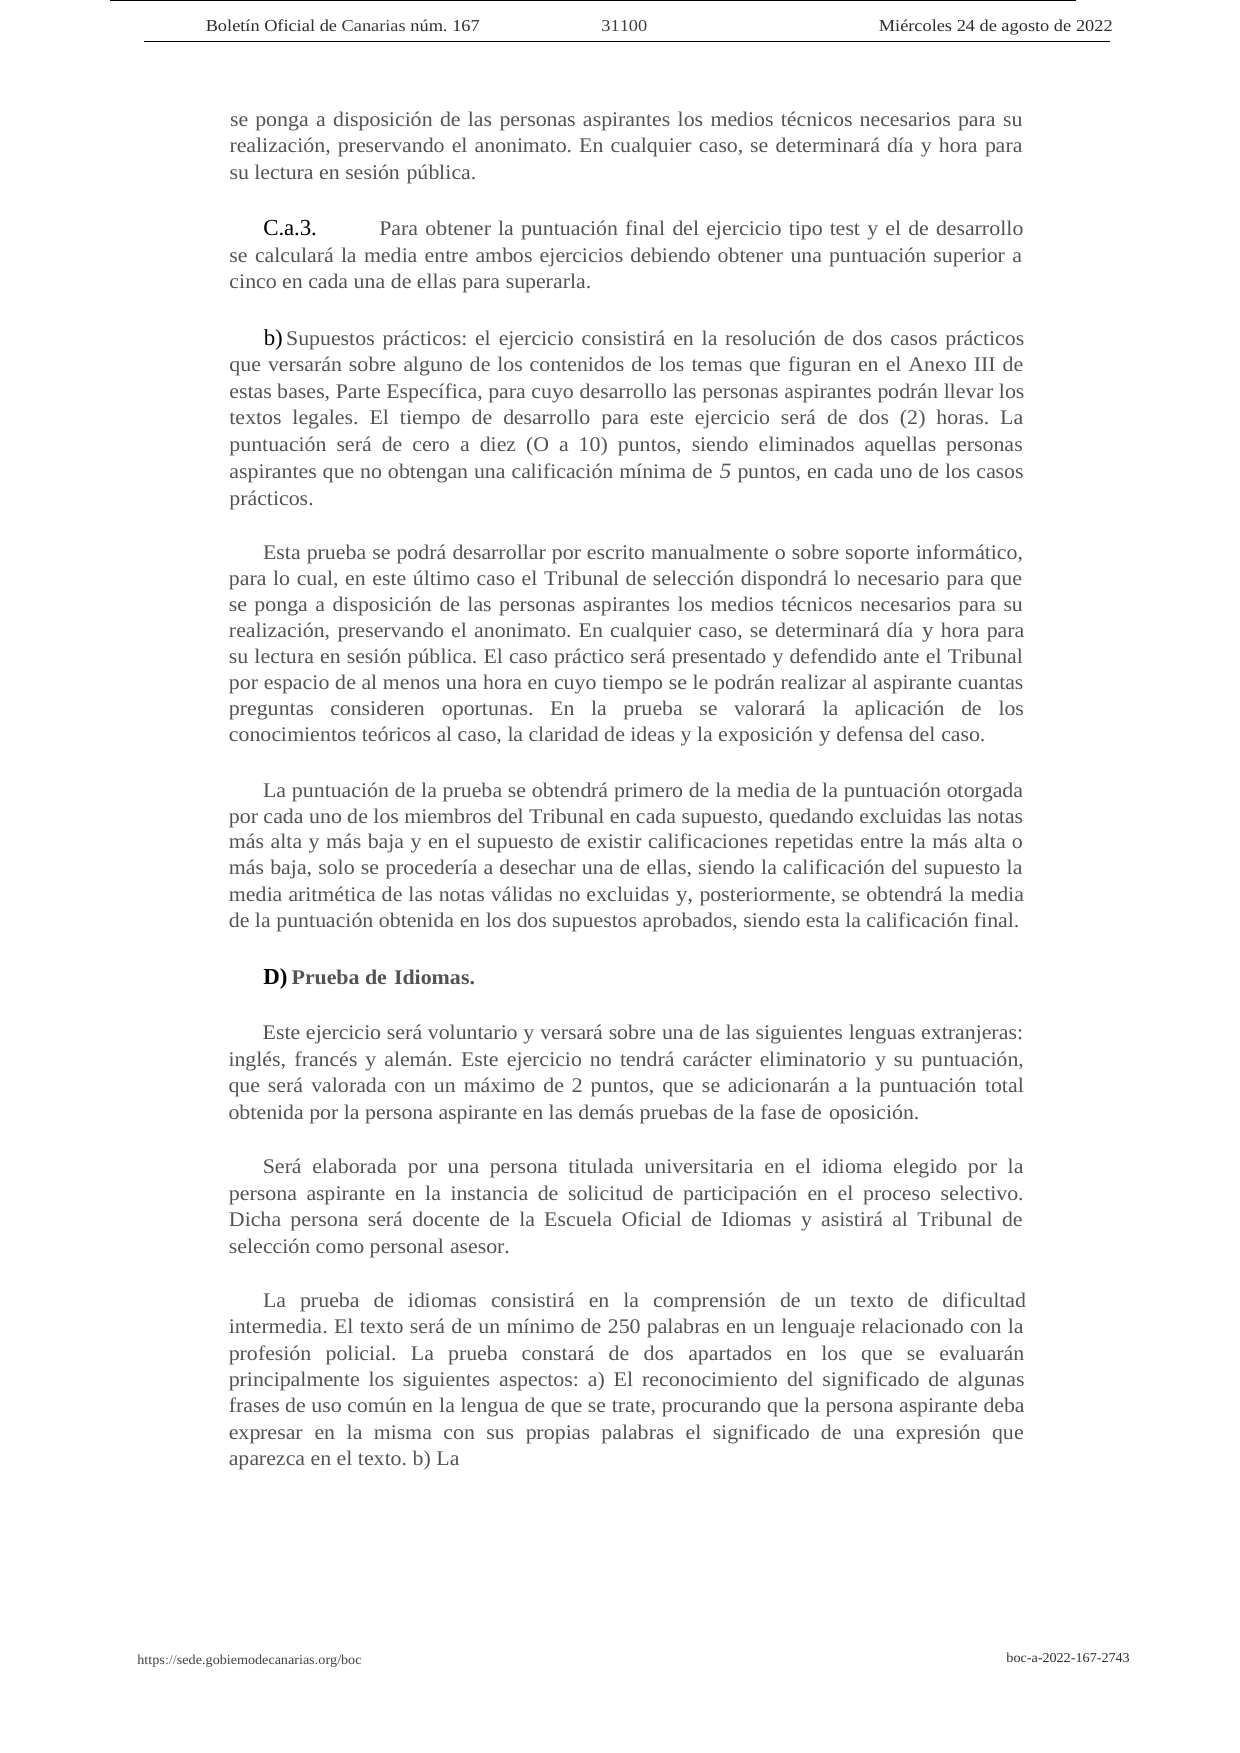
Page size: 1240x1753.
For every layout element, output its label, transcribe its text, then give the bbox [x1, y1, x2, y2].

text Este ejercicio será voluntario y versará sobre una de las siguientes lenguas extranjeras: inglés, francés y alemán. Este ejercicio no tendrá carácter eliminatorio y su puntuación, que será valorada con un máximo de 2 puntos, que se adicionarán a la puntuación total obtenida por la persona aspirante en las demás pruebas de la fase de oposición. [228, 1020, 1024, 1124]
text Será elaborada por una persona titulada universitaria en el idioma elegido por la persona aspirante en la instancia de solicitud de participación en el proceso selectivo. Dicha persona será docente de la Escuela Oficial de Idiomas y asistirá al Tribunal de selección como personal asesor. [229, 1154, 1024, 1258]
list Supuestos prácticos: el ejercicio consistirá en la resolución de dos casos prácticos que versarán sobre alguno de los contenidos de los temas que figuran en el Anexo III de estas bases, Parte Específica, para cuyo desarrollo las personas aspirantes podrán llevar los textos legales. El tiempo de desarrollo para este ejercicio será de dos (2) horas. La puntuación será de cero a diez (O a 10) puntos, siendo eliminados aquellas personas aspirantes que no obtengan una calificación mínima de 5 puntos, en cada uno de los casos prácticos. [229, 323, 1024, 510]
text Esta prueba se podrá desarrollar por escrito manualmente o sobre soporte informático, para lo cual, en este último caso el Tribunal de selección dispondrá lo necesario para que se ponga a disposición de las personas aspirantes los medios técnicos necesarios para su realización, preservando el anonimato. En cualquier caso, se determinará día y hora para su lectura en sesión pública. El caso práctico será presentado y defendido ante el Tribunal por espacio de al menos una hora en cuyo tiempo se le podrán realizar al aspirante cuantas preguntas consideren oportunas. En la prueba se valorará la aplicación de los conocimientos teóricos al caso, la claridad de ideas y la exposición y defensa del caso. [229, 540, 1024, 747]
text La prueba de idiomas consistirá en la comprensión de un texto de dificultad intermedia. El texto será de un mínimo de 250 palabras en un lenguaje relacionado con la profesión policial. La prueba constará de dos apartados en los que se evaluarán principalmente los siguientes aspectos: a) El reconocimiento del significado de algunas frases de uso común en la lengua de que se trate, procurando que la persona aspirante deba expresar en la misma con sus propias palabras el significado de una expresión que aparezca en el texto. b) La [228, 1287, 1026, 1470]
text se ponga a disposición de las personas aspirantes los medios técnicos necesarios para su realización, preservando el anonimato. En cualquier caso, se determinará día y hora para su lectura en sesión pública. [229, 107, 1024, 184]
list Para obtener la puntuación final del ejercicio tipo test y el de desarrollo se calculará la media entre ambos ejercicios debiendo obtener una puntuación superior a cinco en cada una de ellas para superarla. [229, 214, 1024, 293]
list Prueba de Idiomas. [263, 963, 1158, 989]
text Boletín Oficial de Canarias núm. 167 31100 Miércoles 24 de agosto de 2022 [206, 16, 1158, 35]
text La puntuación de la prueba se obtendrá primero de la media de la puntuación otorgada por cada uno de los miembros del Tribunal en cada supuesto, quedando excluidas las notas más alta y más baja y en el supuesto de existir calificaciones repetidas entre la más alta o más baja, solo se procedería a desechar una de ellas, siendo la calificación del supuesto la media aritmética de las notas válidas no excluidas y, posteriormente, se obtendrá la media de la puntuación obtenida en los dos supuestos aprobados, siendo esta la calificación final. [229, 778, 1024, 932]
